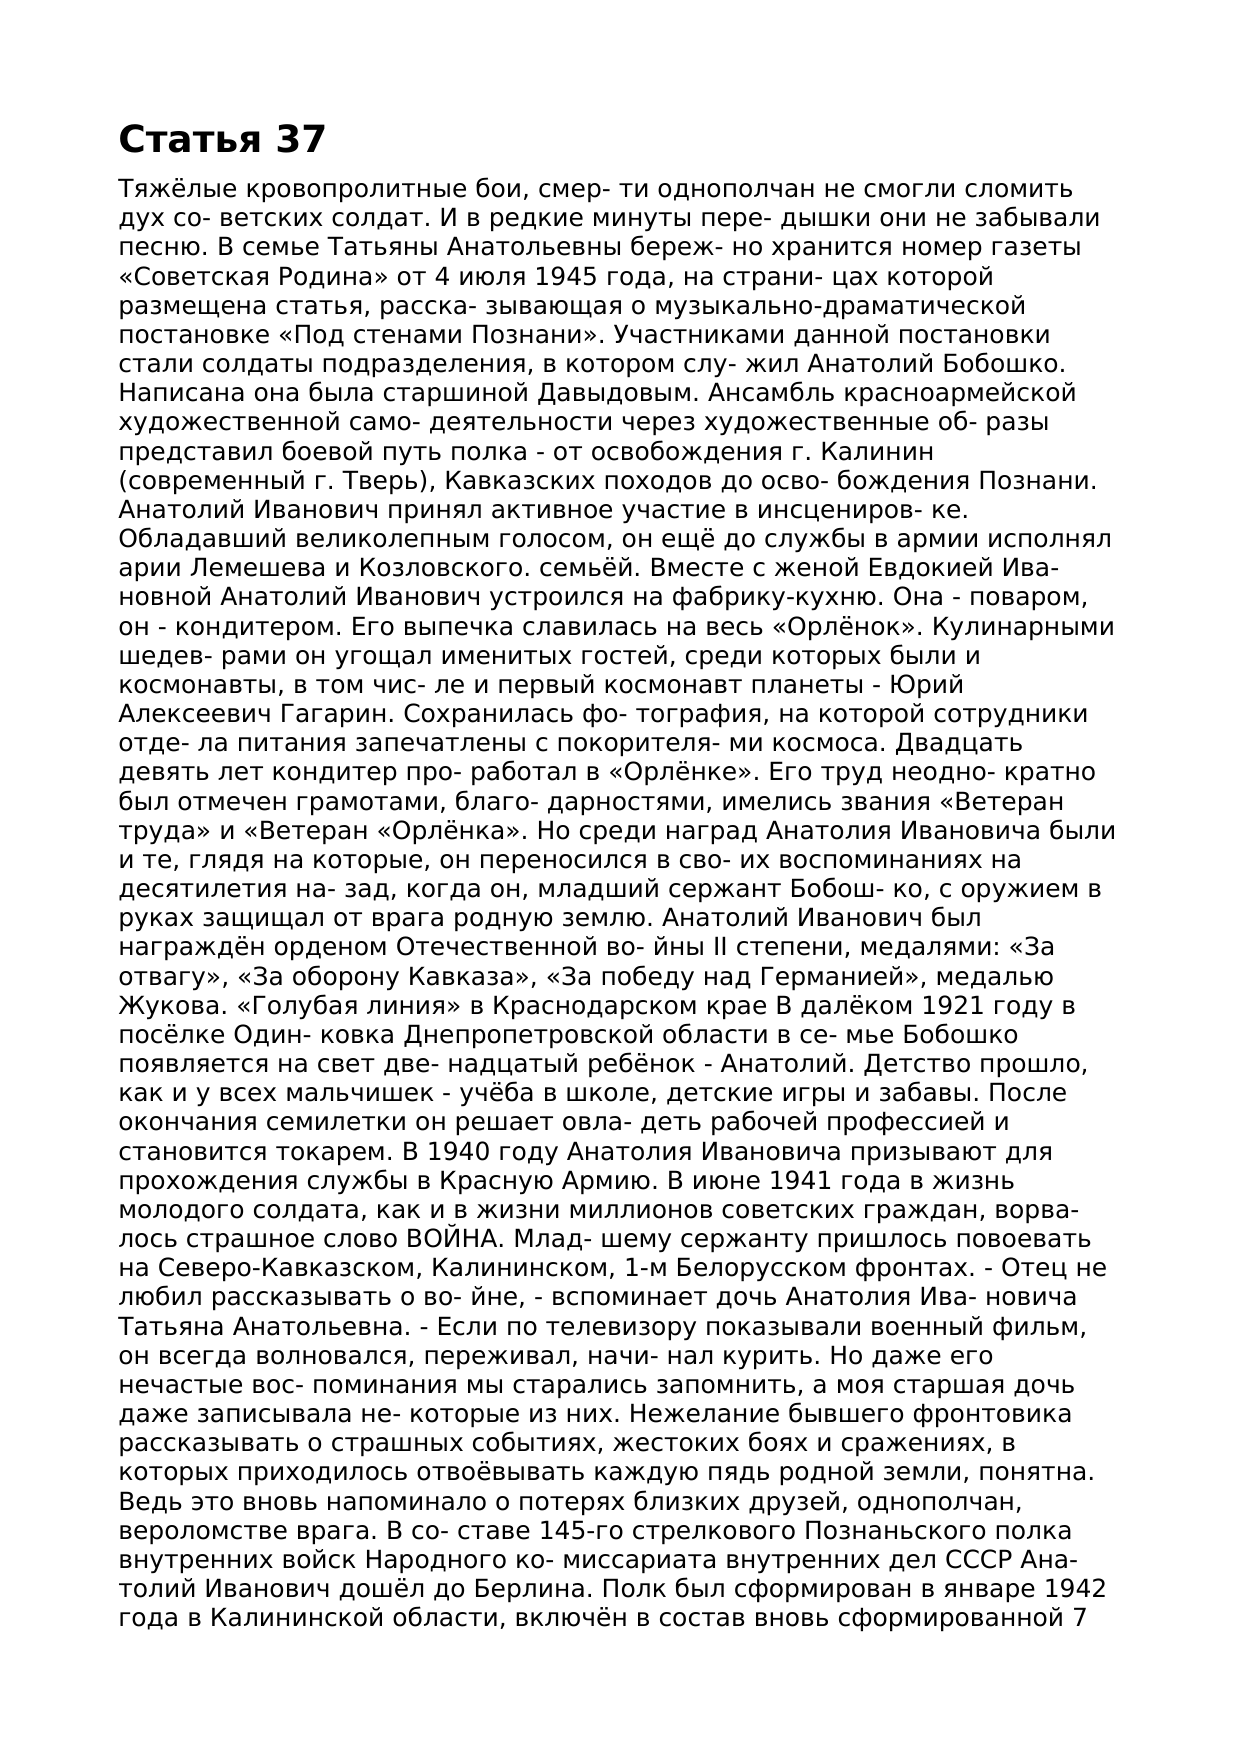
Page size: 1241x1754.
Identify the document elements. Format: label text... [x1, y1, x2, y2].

text Тяжёлые кровопролитные бои, смер- ти однополчан не смогли сломить дух со- ветских солдат. И в редкие минуты пере- дышки они не забывали песню. В семье Татьяны Анатольевны береж- но хранится номер газеты «Советская Родина» от 4 июля 1945 года, на страни- цах которой размещена статья, расска- зывающая о музыкально-драматической постановке «Под стенами Познани». Участниками данной постановки стали солдаты подразделения, в котором слу- жил Анатолий Бобошко. Написана она была старшиной Давыдовым. Ансамбль красноармейской художественной само- деятельности через художественные об- разы представил боевой путь полка - от освобождения г. Калинин (современный г. Тверь), Кавказских походов до осво- бождения Познани. Анатолий Иванович принял активное участие в инсцениров- ке. Обладавший великолепным голосом, он ещё до службы в армии исполнял арии Лемешева и Козловского. семьёй. Вместе с женой Евдокией Ива- новной Анатолий Иванович устроился на фабрику-кухню. Она - поваром, он - кондитером. Его выпечка славилась на весь «Орлёнок». Кулинарными шедев- рами он угощал именитых гостей, среди которых были и космонавты, в том чис- ле и первый космонавт планеты - Юрий Алексеевич Гагарин. Сохранилась фо- тография, на которой сотрудники отде- ла питания запечатлены с покорителя- ми космоса. Двадцать девять лет кондитер про- работал в «Орлёнке». Его труд неодно- кратно был отмечен грамотами, благо- дарностями, имелись звания «Ветеран труда» и «Ветеран «Орлёнка». Но среди наград Анатолия Ивановича были и те, глядя на которые, он переносился в сво- их воспоминаниях на десятилетия на- зад, когда он, младший сержант Бобош- ко, с оружием в руках защищал от врага родную землю. Анатолий Иванович был награждён орденом Отечественной во- йны II степени, медалями: «За отвагу», «За оборону Кавказа», «За победу над Германией», медалью Жукова. «Голубая линия» в Краснодарском крае В далёком 1921 году в посёлке Один- ковка Днепропетровской области в се- мье Бобошко появляется на свет две- надцатый ребёнок - Анатолий. Детство прошло, как и у всех мальчишек - учёба в школе, детские игры и забавы. После окончания семилетки он решает овла- деть рабочей профессией и становится токарем. В 1940 году Анатолия Ивановича призывают для прохождения службы в Красную Армию. В июне 1941 года в жизнь молодого солдата, как и в жизни миллионов советских граждан, ворва- лось страшное слово ВОЙНА. Млад- шему сержанту пришлось повоевать на Северо-Кавказском, Калининском, 1-м Белорусском фронтах. - Отец не любил рассказывать о во- йне, - вспоминает дочь Анатолия Ива- новича Татьяна Анатольевна. - Если по телевизору показывали военный фильм, он всегда волновался, переживал, начи- нал курить. Но даже его нечастые вос- поминания мы старались запомнить, а моя старшая дочь даже записывала не- которые из них. Нежелание бывшего фронтовика рассказывать о страшных событиях, жестоких боях и сражениях, в которых приходилось отвоёвывать каждую пядь родной земли, понятна. Ведь это вновь напоминало о потерях близких друзей, однополчан, вероломстве врага. В со- ставе 145-го стрелкового Познаньского полка внутренних войск Народного ко- миссариата внутренних дел СССР Ана- толий Иванович дошёл до Берлина. Полк был сформирован в январе 1942 года в Калининской области, включён в состав вновь сформированной 7 [118, 174, 1122, 1633]
subtitle Статья 37 [118, 118, 1122, 162]
